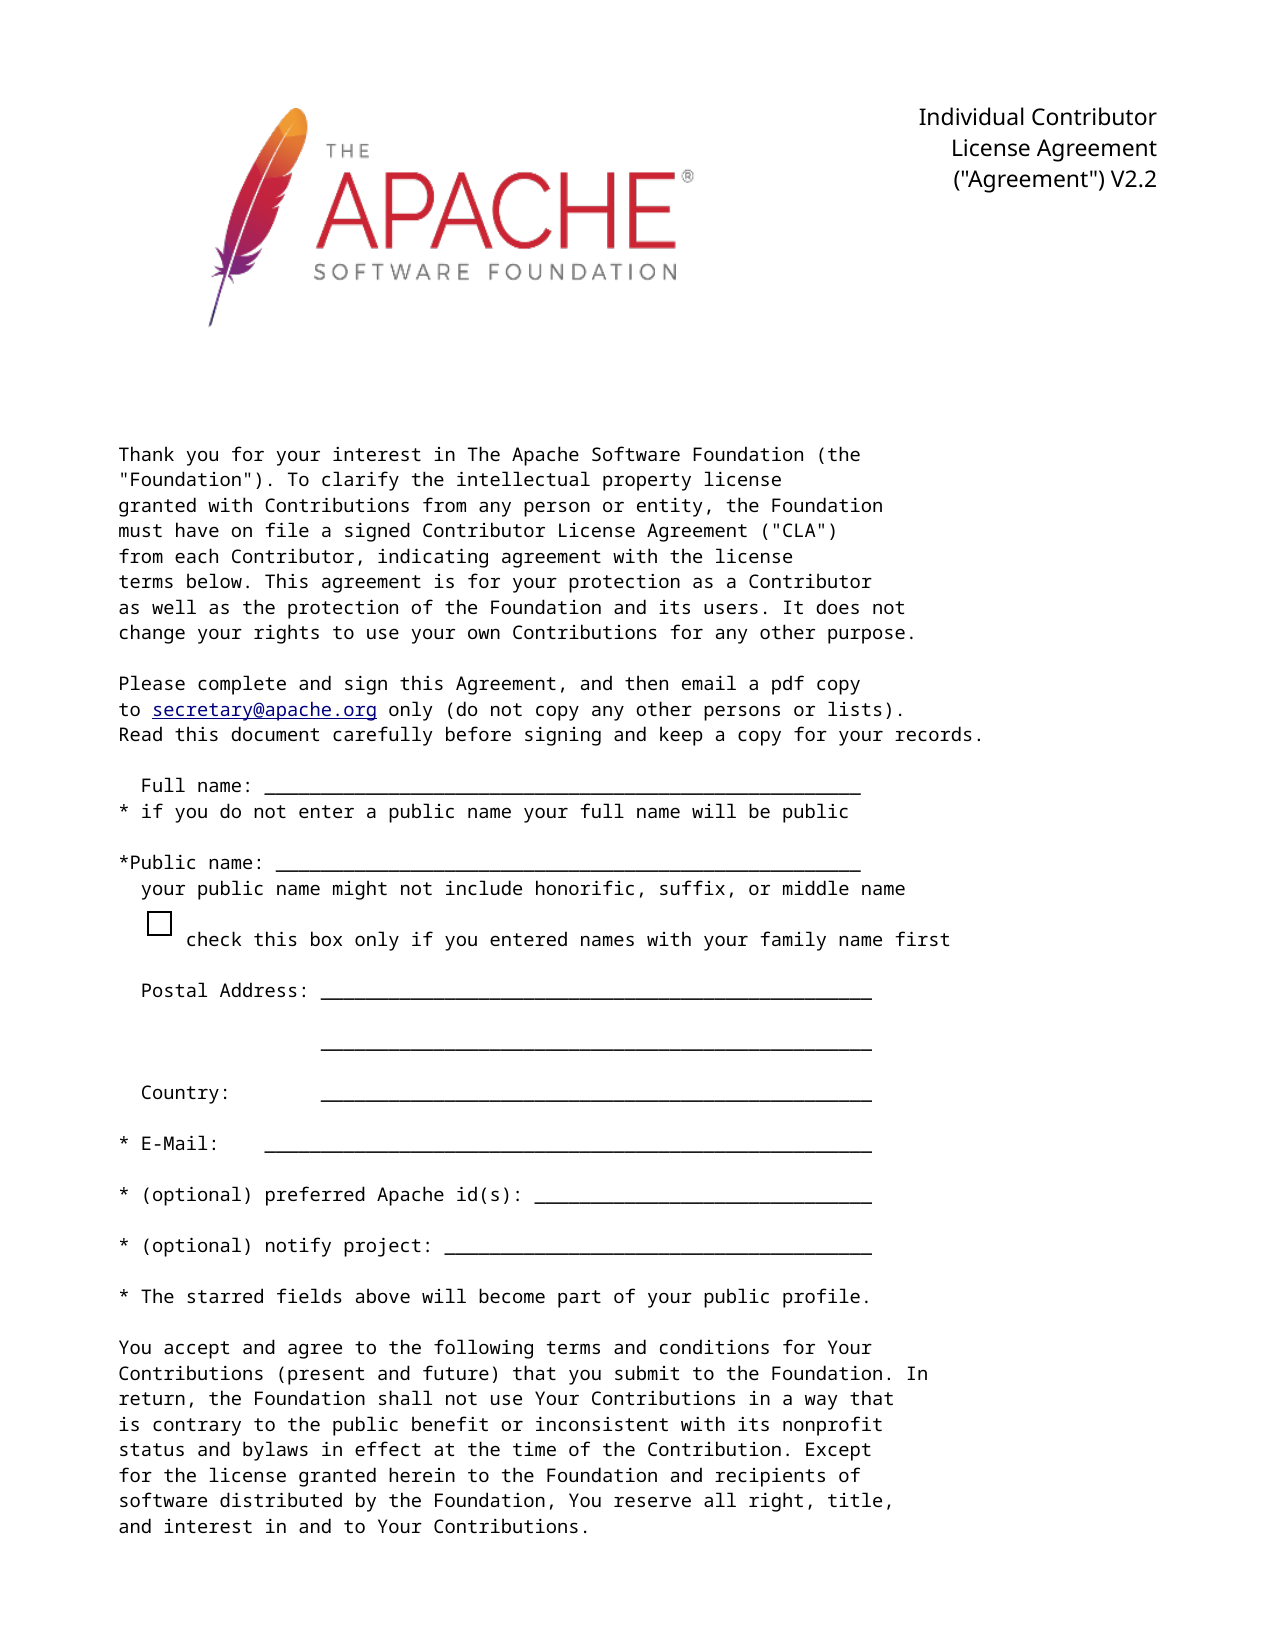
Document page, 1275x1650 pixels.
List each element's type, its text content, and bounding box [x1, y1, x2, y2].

text is contrary to the public benefit or inconsistent with its nonprofit [118, 1411, 1157, 1436]
text granted with Contributions from any person or entity, the Foundation [118, 492, 1157, 518]
text as well as the protection of the Foundation and its users. It does not [118, 594, 1157, 620]
text * (optional) preferred Apache id(s): ______________________________ [118, 1181, 1157, 1207]
text ("Agreement") V2.2 [698, 163, 1157, 194]
text your public name might not include honorific, suffix, or middle name [118, 875, 1157, 900]
text You accept and agree to the following terms and conditions for Your [118, 1334, 1157, 1360]
text Contributions (present and future) that you submit to the Foundation. In [118, 1360, 1157, 1385]
text to secretary@apache.org only (do not copy any other persons or lists). [118, 696, 1157, 722]
text Individual Contributor [118, 99, 1157, 357]
text status and bylaws in effect at the time of the Contribution. Except [118, 1436, 1157, 1462]
text from each Contributor, indicating agreement with the license [118, 543, 1157, 569]
text "Foundation"). To clarify the intellectual property license [118, 467, 1157, 492]
text * The starred fields above will become part of your public profile. [118, 1283, 1157, 1309]
text software distributed by the Foundation, You reserve all right, title, [118, 1487, 1157, 1513]
text Thank you for your interest in The Apache Software Foundation (the [118, 441, 1157, 467]
text Country: _________________________________________________ [118, 1079, 1157, 1104]
text Full name: _____________________________________________________ [118, 773, 1157, 798]
text *Public name: ____________________________________________________ [118, 849, 1157, 875]
text * if you do not enter a public name your full name will be public [118, 798, 1157, 824]
text _________________________________________________ [118, 1028, 1157, 1053]
text change your rights to use your own Contributions for any other purpose. [118, 620, 1157, 645]
text License Agreement [698, 132, 1157, 163]
text and interest in and to Your Contributions. [118, 1513, 1157, 1538]
text check this box only if you entered names with your family name first [118, 926, 1157, 951]
text Please complete and sign this Agreement, and then email a pdf copy [118, 671, 1157, 696]
text return, the Foundation shall not use Your Contributions in a way that [118, 1385, 1157, 1411]
text terms below. This agreement is for your protection as a Contributor [118, 569, 1157, 594]
text * (optional) notify project: ______________________________________ [118, 1232, 1157, 1258]
text Read this document carefully before signing and keep a copy for your records. [118, 722, 1157, 747]
text Postal Address: _________________________________________________ [118, 977, 1157, 1002]
text * E-Mail: ______________________________________________________ [118, 1130, 1157, 1156]
text for the license granted herein to the Foundation and recipients of [118, 1462, 1157, 1487]
picture [199, 108, 698, 334]
text must have on file a signed Contributor License Agreement ("CLA") [118, 518, 1157, 543]
